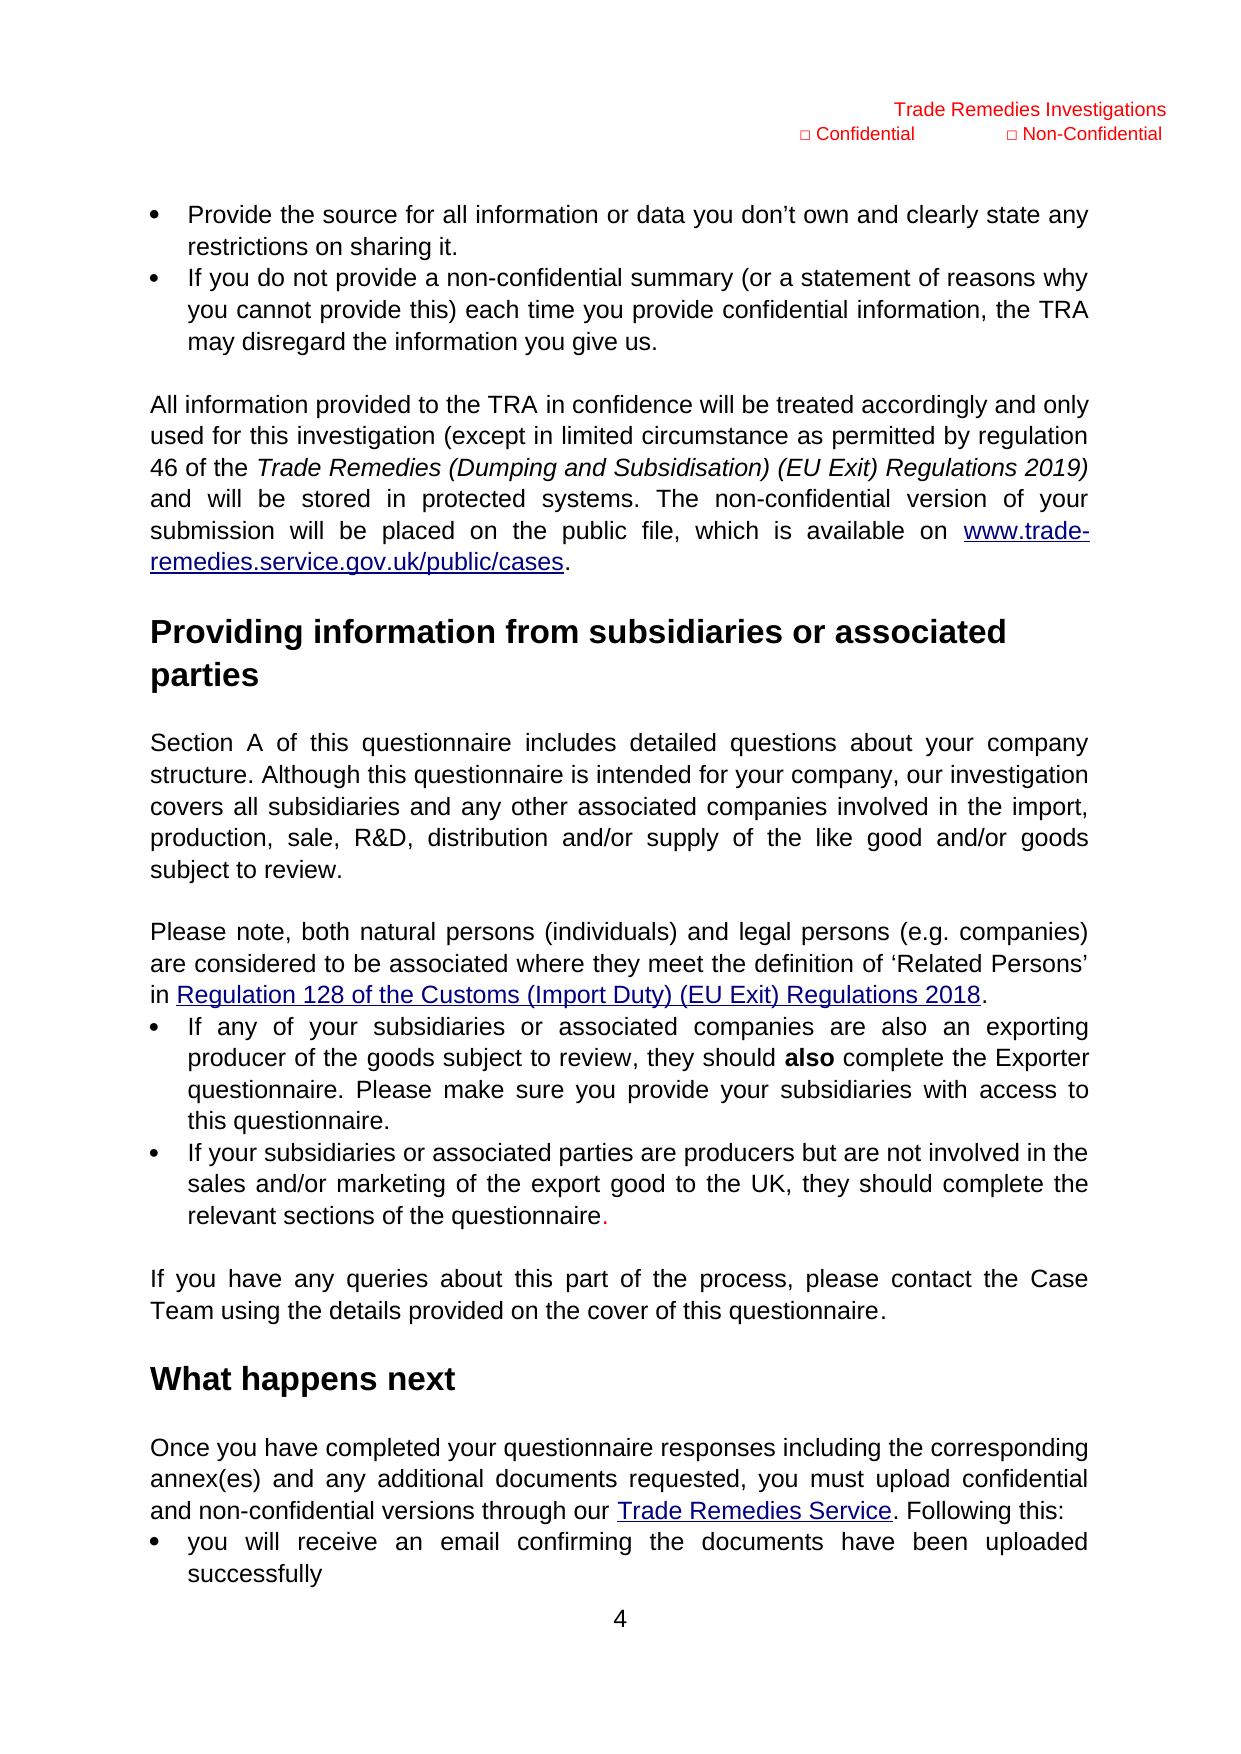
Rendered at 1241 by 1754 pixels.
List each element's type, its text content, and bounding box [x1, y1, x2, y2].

text Please note, both natural persons (individuals) and legal persons (e.g. companies) are considered to be associated where they meet the definition of ‘Related Persons’ in Regulation 128 of the Customs (Import Duty) (EU Exit) Regulations 2018. [150, 917, 1090, 1009]
subtitle What happens next [150, 1359, 1090, 1397]
list If you do not provide a non-confidential summary (or a statement of reasons why you cannot provide this) each time you provide confidential information, the TRA may disregard the information you give us. [150, 263, 1090, 355]
list Provide the source for all information or data you don’t own and clearly state any restrictions on sharing it. [150, 200, 1090, 261]
list If your subsidiaries or associated parties are producers but are not involved in the sales and/or marketing of the export good to the UK, they should complete the relevant sections of the questionnaire. [150, 1138, 1090, 1230]
list If any of your subsidiaries or associated companies are also an exporting producer of the goods subject to review, they should also complete the Exporter questionnaire. Please make sure you provide your subsidiaries with access to this questionnaire. [150, 1012, 1090, 1135]
text If you have any queries about this part of the process, please contact the Case Team using the details provided on the cover of this questionnaire. [150, 1264, 1090, 1324]
text Section A of this questionnaire includes detailed questions about your company structure. Although this questionnaire is intended for your company, our investigation covers all subsidiaries and any other associated companies involved in the import, production, sale, R&D, distribution and/or supply of the like good and/or goods subject to review. [150, 728, 1090, 883]
list you will receive an email confirming the documents have been uploaded successfully [150, 1527, 1090, 1588]
text Once you have completed your questionnaire responses including the corresponding annex(es) and any additional documents requested, you must upload confidential and non-confidential versions through our Trade Remedies Service. Following this: [150, 1433, 1090, 1524]
subtitle Providing information from subsidiaries or associated parties [150, 612, 1090, 693]
text All information provided to the TRA in confidence will be treated accordingly and only used for this investigation (except in limited circumstance as permitted by regulation 46 of the Trade Remedies (Dumping and Subsidisation) (EU Exit) Regulations 2019) and will be stored in protected systems. The non-confidential version of your submission will be placed on the public file, which is available on www.trade-remedies.service.gov.uk/public/cases. [150, 389, 1090, 576]
